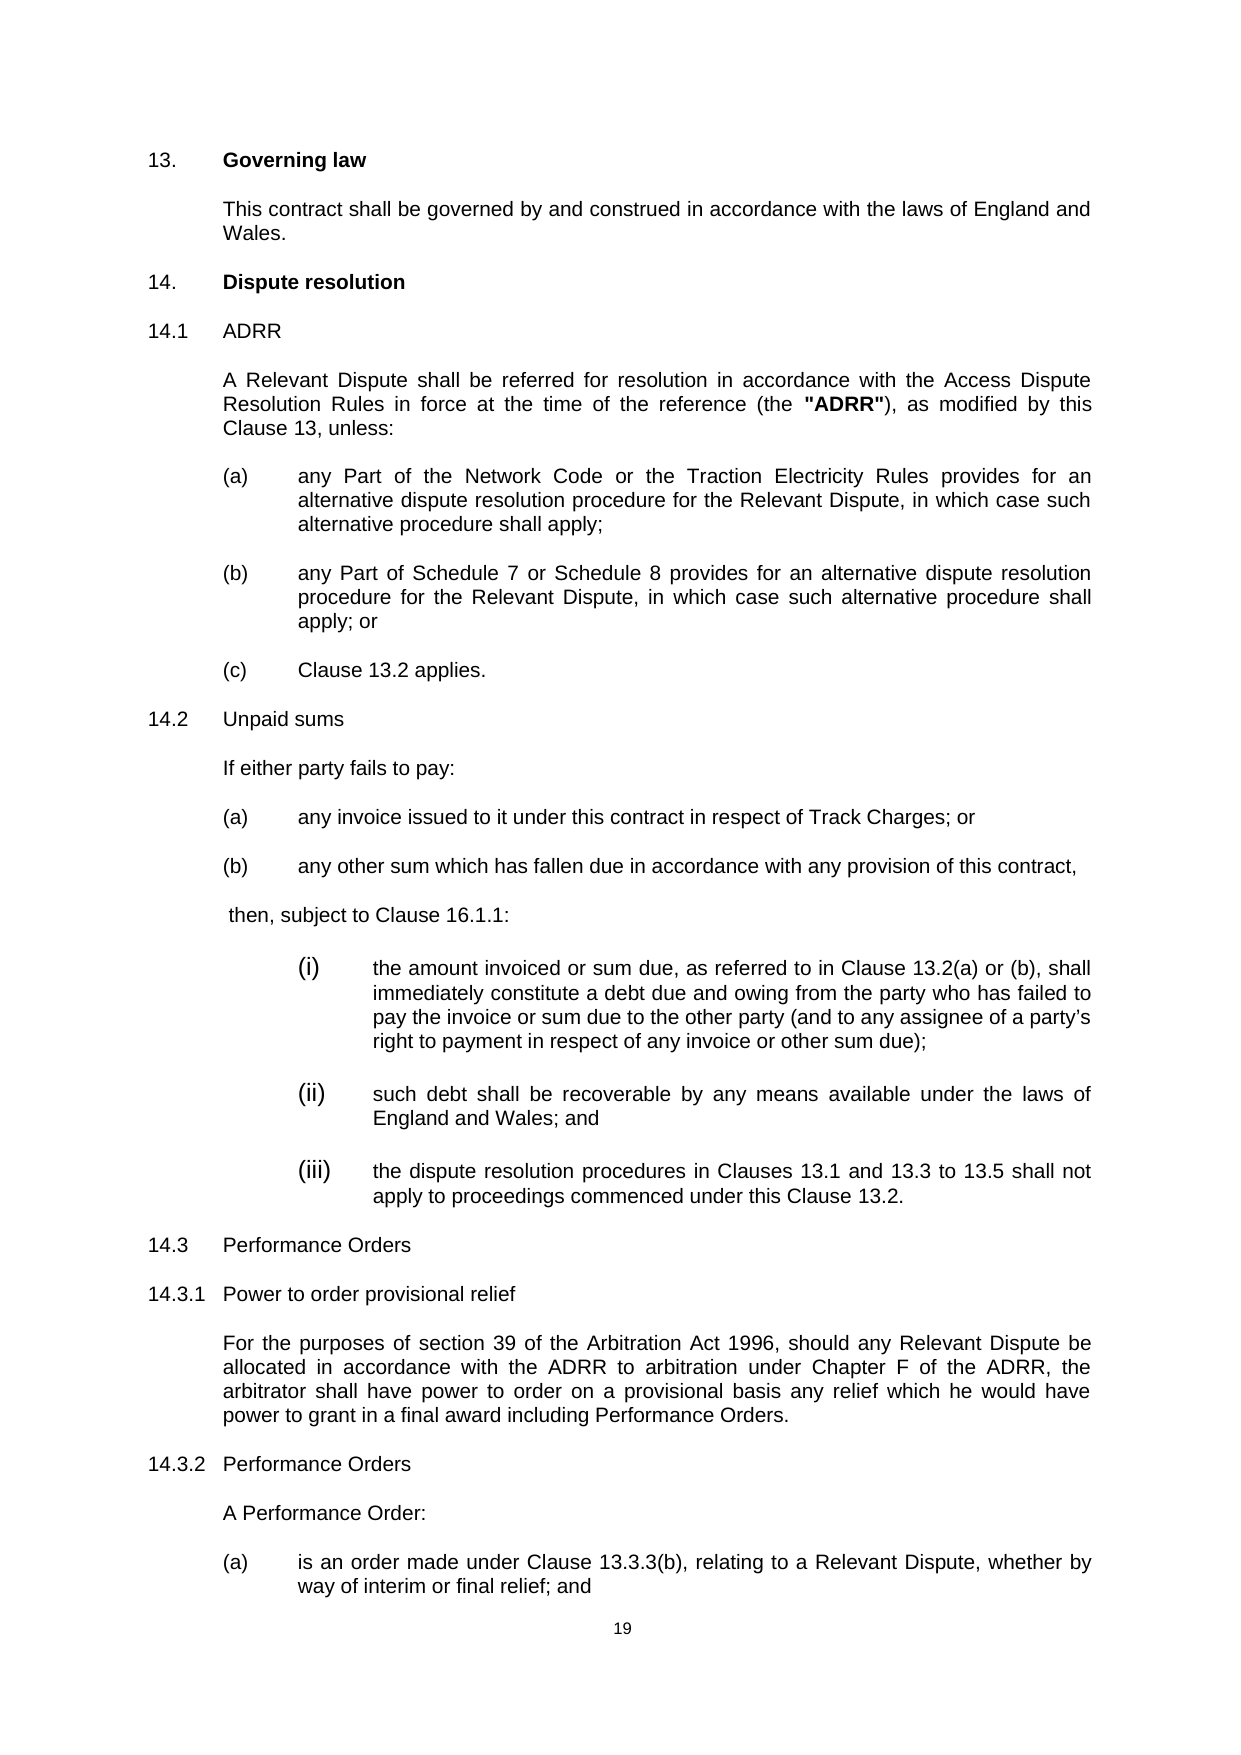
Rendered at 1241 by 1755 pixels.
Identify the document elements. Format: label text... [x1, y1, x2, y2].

text then, subject to Clause 16.1.1: [223, 903, 1093, 927]
subtitle Unpaid sums [148, 707, 1093, 731]
subtitle any invoice issued to it under this contract in respect of Track Charges; or [223, 805, 1093, 829]
text If either party fails to pay: [223, 756, 1093, 780]
subtitle Performance Orders [148, 1452, 1093, 1476]
subtitle is an order made under Clause 13.3.3(b), relating to a Relevant Dispute, whether by way of interim or final relief; and [223, 1549, 1093, 1597]
subtitle Dispute resolution [148, 269, 1093, 293]
text For the purposes of section 39 of the Arbitration Act 1996, should any Relevant Dispute be allocated in accordance with the ADRR to arbitration under Chapter F of the ADRR, the arbitrator shall have power to order on a provisional basis any relief which he would have power to grant in a final award including Performance Orders. [223, 1331, 1093, 1427]
subtitle Performance Orders [148, 1233, 1093, 1257]
subtitle the amount invoiced or sum due, as referred to in Clause 13.2(a) or (b), shall immediately constitute a debt due and owing from the party who has failed to pay the invoice or sum due to the other party (and to any assignee of a party’s right to payment in respect of any invoice or other sum due); [298, 952, 1093, 1052]
subtitle such debt shall be recoverable by any means available under the laws of England and Wales; and [298, 1077, 1093, 1130]
text This contract shall be governed by and construed in accordance with the laws of England and Wales. [223, 197, 1093, 244]
subtitle Clause 13.2 applies. [223, 658, 1093, 682]
subtitle any Part of the Network Code or the Traction Electricity Rules provides for an alternative dispute resolution procedure for the Relevant Dispute, in which case such alternative procedure shall apply; [223, 464, 1093, 536]
subtitle any Part of Schedule 7 or Schedule 8 provides for an alternative dispute resolution procedure for the Relevant Dispute, in which case such alternative procedure shall apply; or [223, 561, 1093, 633]
subtitle the dispute resolution procedures in Clauses 13.1 and 13.3 to 13.5 shall not apply to proceedings commenced under this Clause 13.2. [298, 1155, 1093, 1208]
text A Performance Order: [223, 1501, 1093, 1524]
subtitle ADRR [148, 318, 1093, 342]
subtitle Governing law [148, 148, 1093, 172]
subtitle Power to order provisional relief [148, 1282, 1093, 1306]
subtitle any other sum which has fallen due in accordance with any provision of this contract, [223, 854, 1093, 878]
text A Relevant Dispute shall be referred for resolution in accordance with the Access Dispute Resolution Rules in force at the time of the reference (the "ADRR"), as modified by this Clause 13, unless: [223, 367, 1093, 439]
